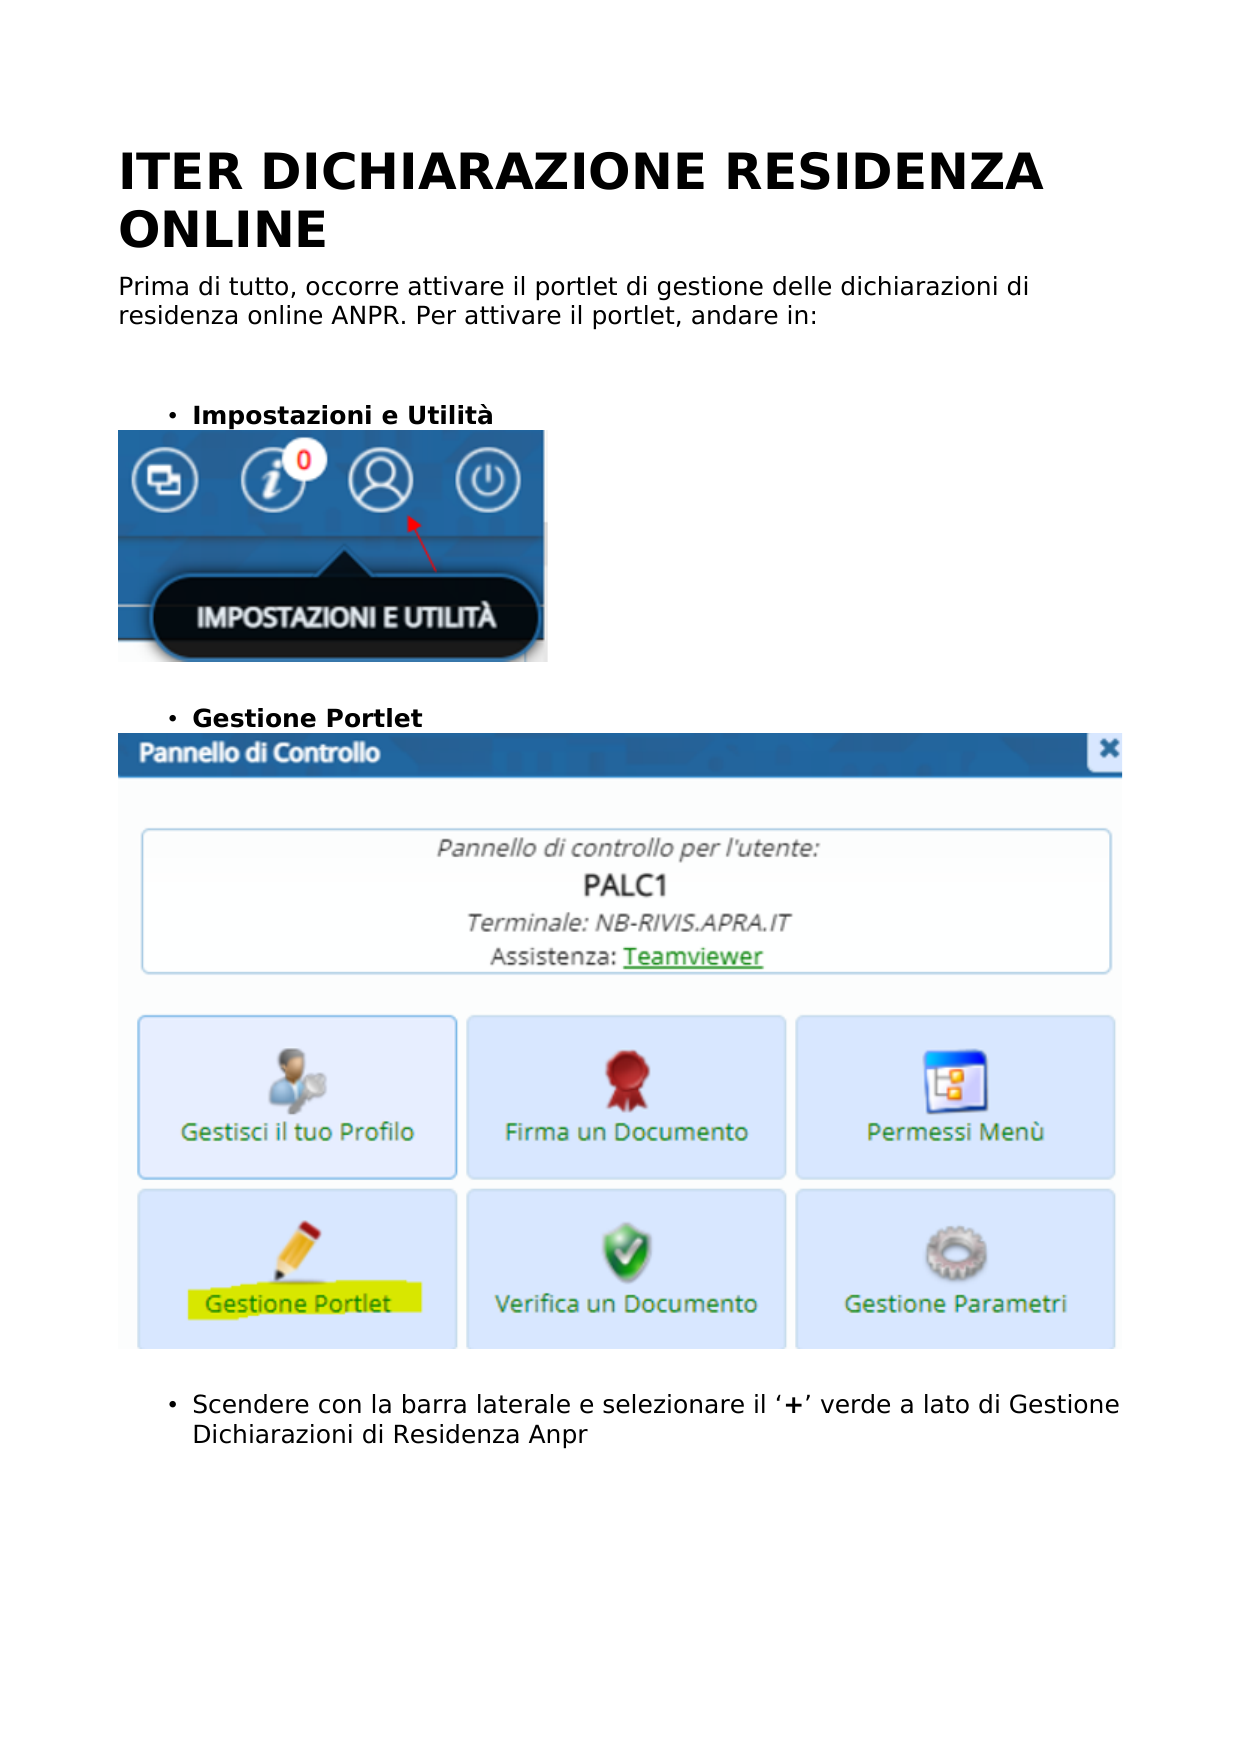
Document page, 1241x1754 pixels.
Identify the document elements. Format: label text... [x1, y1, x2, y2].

text Prima di tutto, occorre attivare il portlet di gestione delle dichiarazioni di residenza online ANPR. Per attivare il portlet, andare in: [118, 272, 1122, 359]
list Gestione Portlet [177, 704, 1122, 733]
picture [118, 430, 548, 662]
picture [118, 733, 1123, 1349]
list Impostazioni e Utilità [177, 402, 1122, 431]
list Scendere con la barra laterale e selezionare il ‘+’ verde a lato di Gestione Dichiarazioni di Residenza Anpr [177, 1391, 1122, 1449]
subtitle ITER DICHIARAZIONE RESIDENZA ONLINE [118, 143, 1122, 259]
